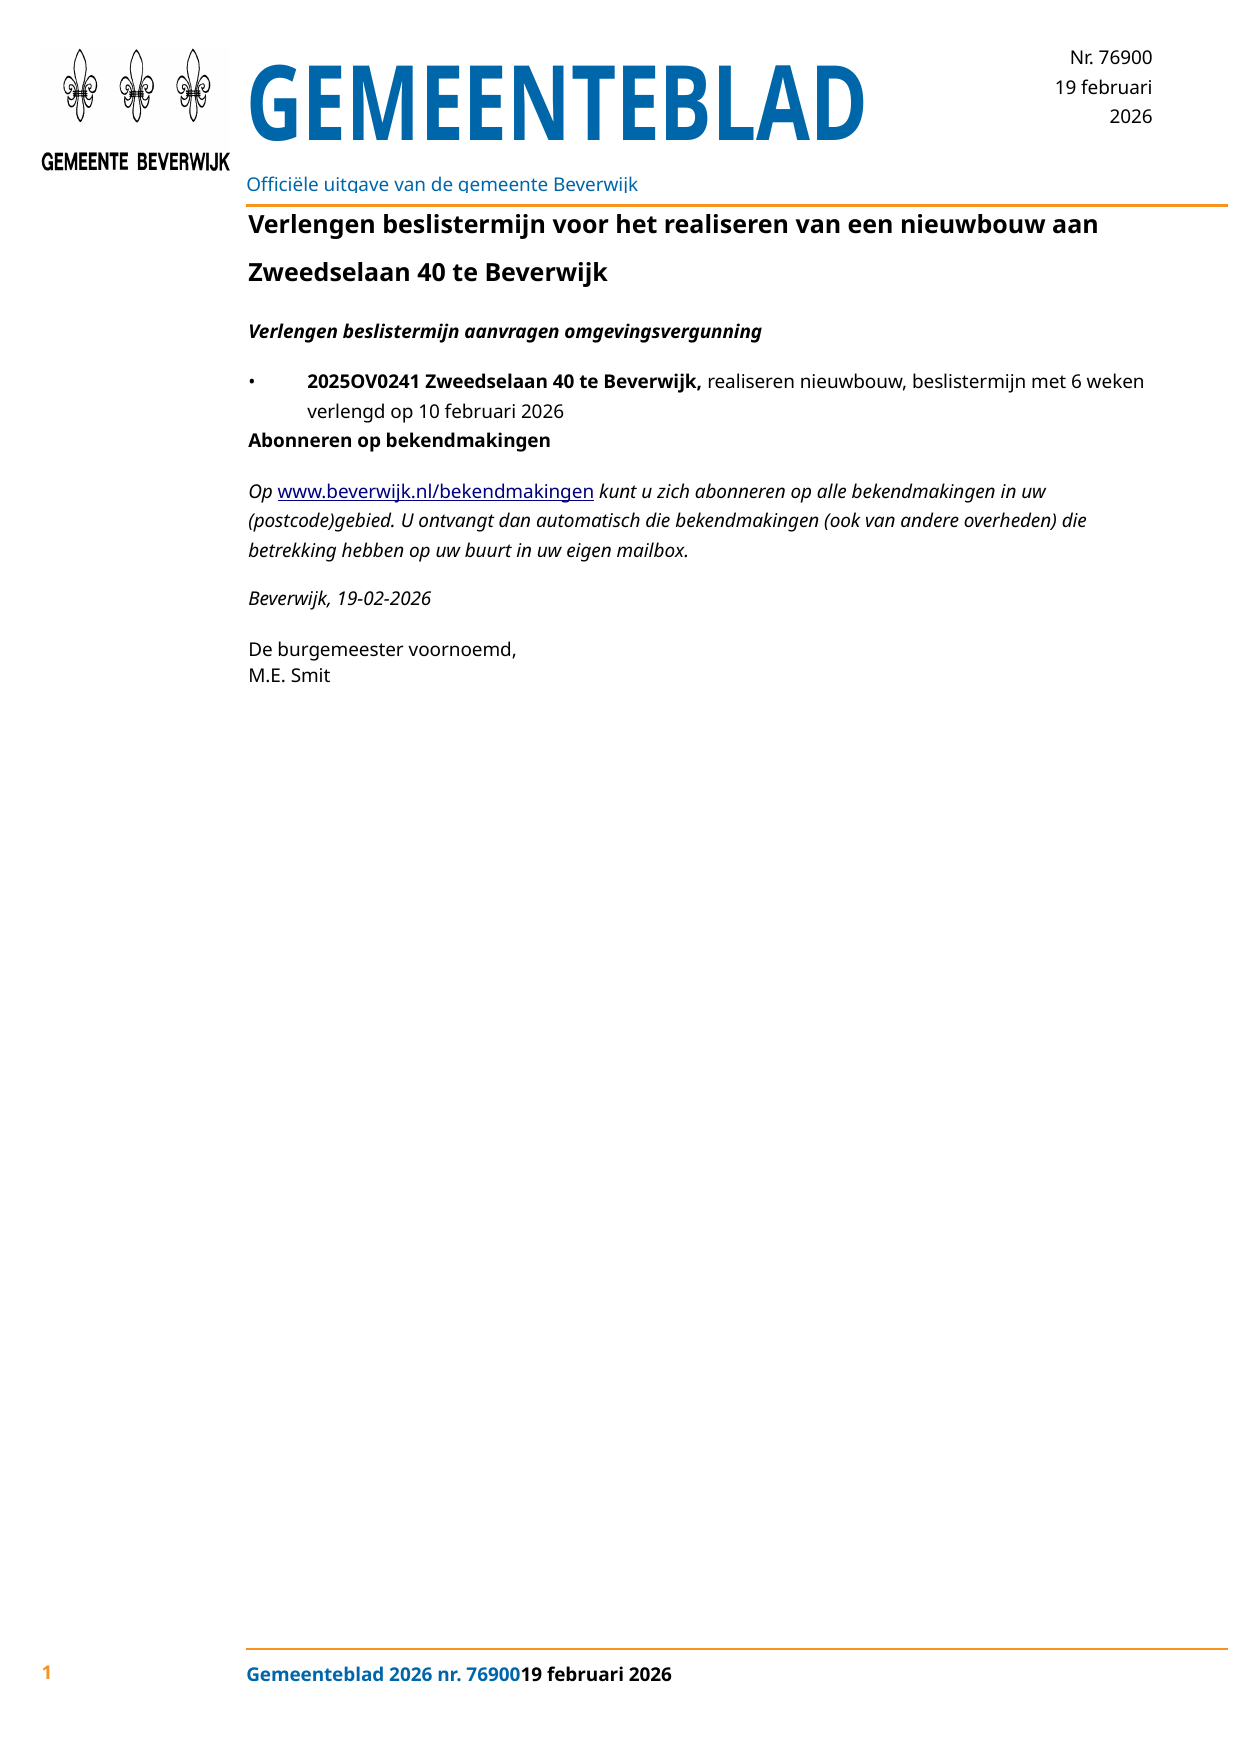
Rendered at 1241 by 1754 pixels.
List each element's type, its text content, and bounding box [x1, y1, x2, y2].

text Abonneren op bekendmakingen [248, 427, 1152, 453]
picture [41, 47, 231, 172]
text De burgemeester voornoemd, [248, 636, 1152, 662]
text Op www.beverwijk.nl/bekendmakingen kunt u zich abonneren op alle bekendmakingen in uw (postcode)gebied. U ontvangt dan automatisch die bekendmakingen (ook van andere overheden) die betrekking hebben op uw buurt in uw eigen mailbox. [248, 478, 1152, 563]
list 2025OV0241 Zweedselaan 40 te Beverwijk, realiseren nieuwbouw, beslistermijn met 6 weken verlengd op 10 februari 2026 [248, 368, 1152, 424]
text Verlengen beslistermijn aanvragen omgevingsvergunning [248, 318, 1152, 344]
text Beverwijk, 19-02-2026 [248, 585, 1152, 611]
text Verlengen beslistermijn voor het realiseren van een nieuwbouw aan Zweedselaan 40 te Beverwijk [248, 207, 1152, 288]
text M.E. Smit [248, 662, 1152, 688]
